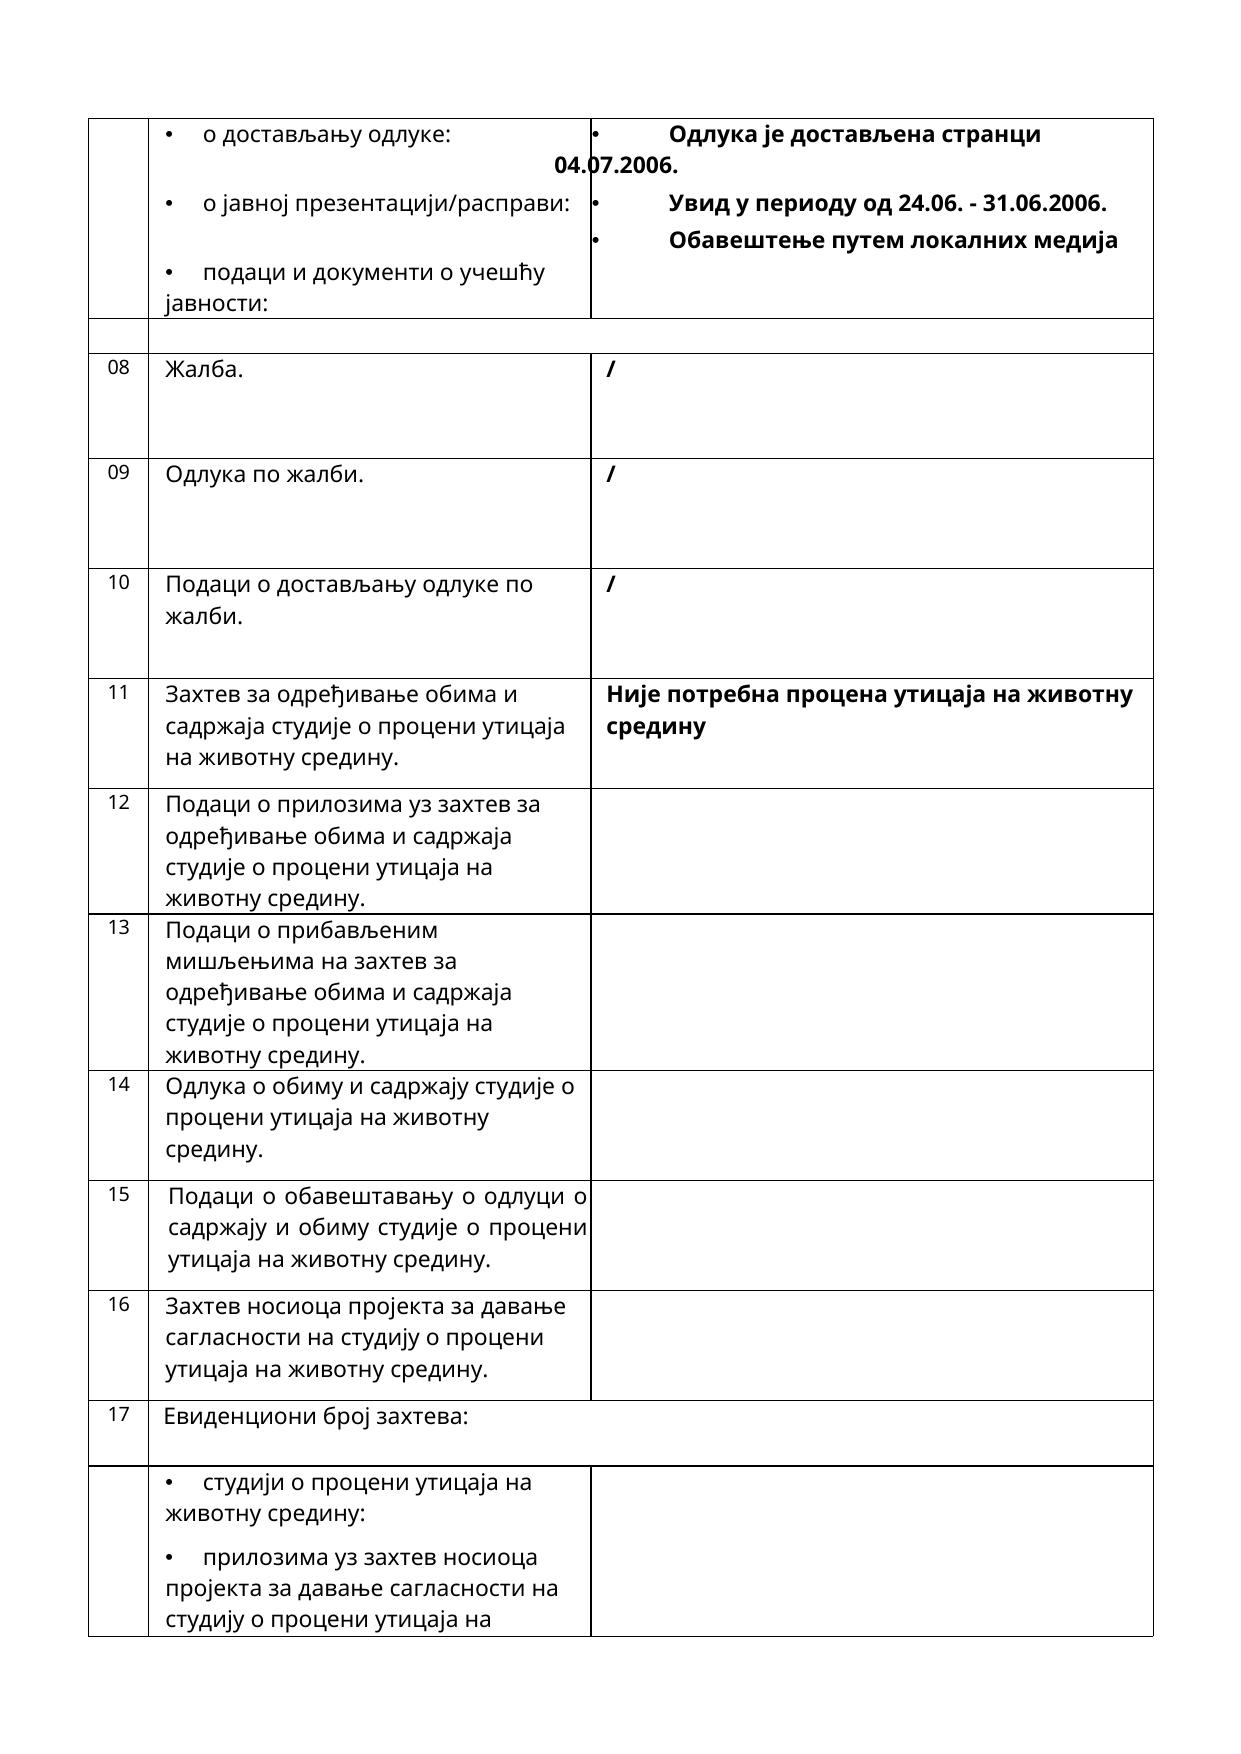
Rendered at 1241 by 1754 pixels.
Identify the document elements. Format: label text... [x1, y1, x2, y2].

table_cell [149, 319, 1153, 353]
table_cell [89, 1467, 148, 1636]
table_cell / [592, 569, 1153, 678]
table_cell студији о процени утицаја на животну средину: прилозима уз захтев носиоца пројекта за давање сагласности на студију о процени утицаја на [149, 1467, 590, 1636]
table_cell 09 [89, 459, 148, 568]
table_cell 11 [89, 679, 148, 788]
table_cell [592, 789, 1153, 913]
table_cell / [592, 354, 1153, 458]
table_cell Подаци о прилозима уз захтев за одређивање обима и садржаја студије о процени утицаја на животну средину. [149, 789, 590, 913]
table_cell Подаци о прибављеним мишљењима на захтев за одређивање обима и садржаја студије о процени утицаја на животну средину. [149, 915, 590, 1070]
table_cell [592, 1071, 1153, 1180]
table_cell [89, 319, 148, 353]
table_cell Одлука о обиму и садржају студије о процени утицаја на животну средину. [149, 1071, 590, 1180]
table_cell Подаци о достављању одлуке по жалби. [149, 569, 590, 678]
table_header о достављању одлуке: о јавној презентацији/расправи: подаци и документи о учешћу јавности: [149, 119, 590, 318]
table_header [89, 119, 148, 318]
table_cell 14 [89, 1071, 148, 1180]
table_cell 15 [89, 1181, 148, 1290]
table_cell Није потребна процена утицаја на животну средину [592, 679, 1153, 788]
table_cell / [592, 459, 1153, 568]
table_cell Жалба. [149, 354, 590, 458]
table_cell Подаци о обавештавању о одлуци о садржају и обиму студије о процени утицаја на животну средину. [149, 1181, 590, 1290]
table_header Одлука је достављена странци 04.07.2006. Увид у периоду од 24.06. - 31.06.2006. Обавештење путем локалних медија [592, 119, 1153, 318]
table_cell Евиденциони број захтева: [149, 1401, 1153, 1465]
table_cell 10 [89, 569, 148, 678]
table_cell 16 [89, 1291, 148, 1400]
table_cell [592, 1467, 1153, 1636]
table_cell [592, 915, 1153, 1070]
table_cell 08 [89, 354, 148, 458]
table_cell [592, 1181, 1153, 1290]
table_cell Захтев за одређивање обима и садржаја студије о процени утицаја на животну средину. [149, 679, 590, 788]
table_cell 17 [89, 1401, 148, 1465]
table_cell Одлука по жалби. [149, 459, 590, 568]
table_cell [592, 1291, 1153, 1400]
table_cell 13 [89, 915, 148, 1070]
table_cell 12 [89, 789, 148, 913]
table_cell Захтев носиоца пројекта за давање сагласности на студију о процени утицаја на животну средину. [149, 1291, 590, 1400]
